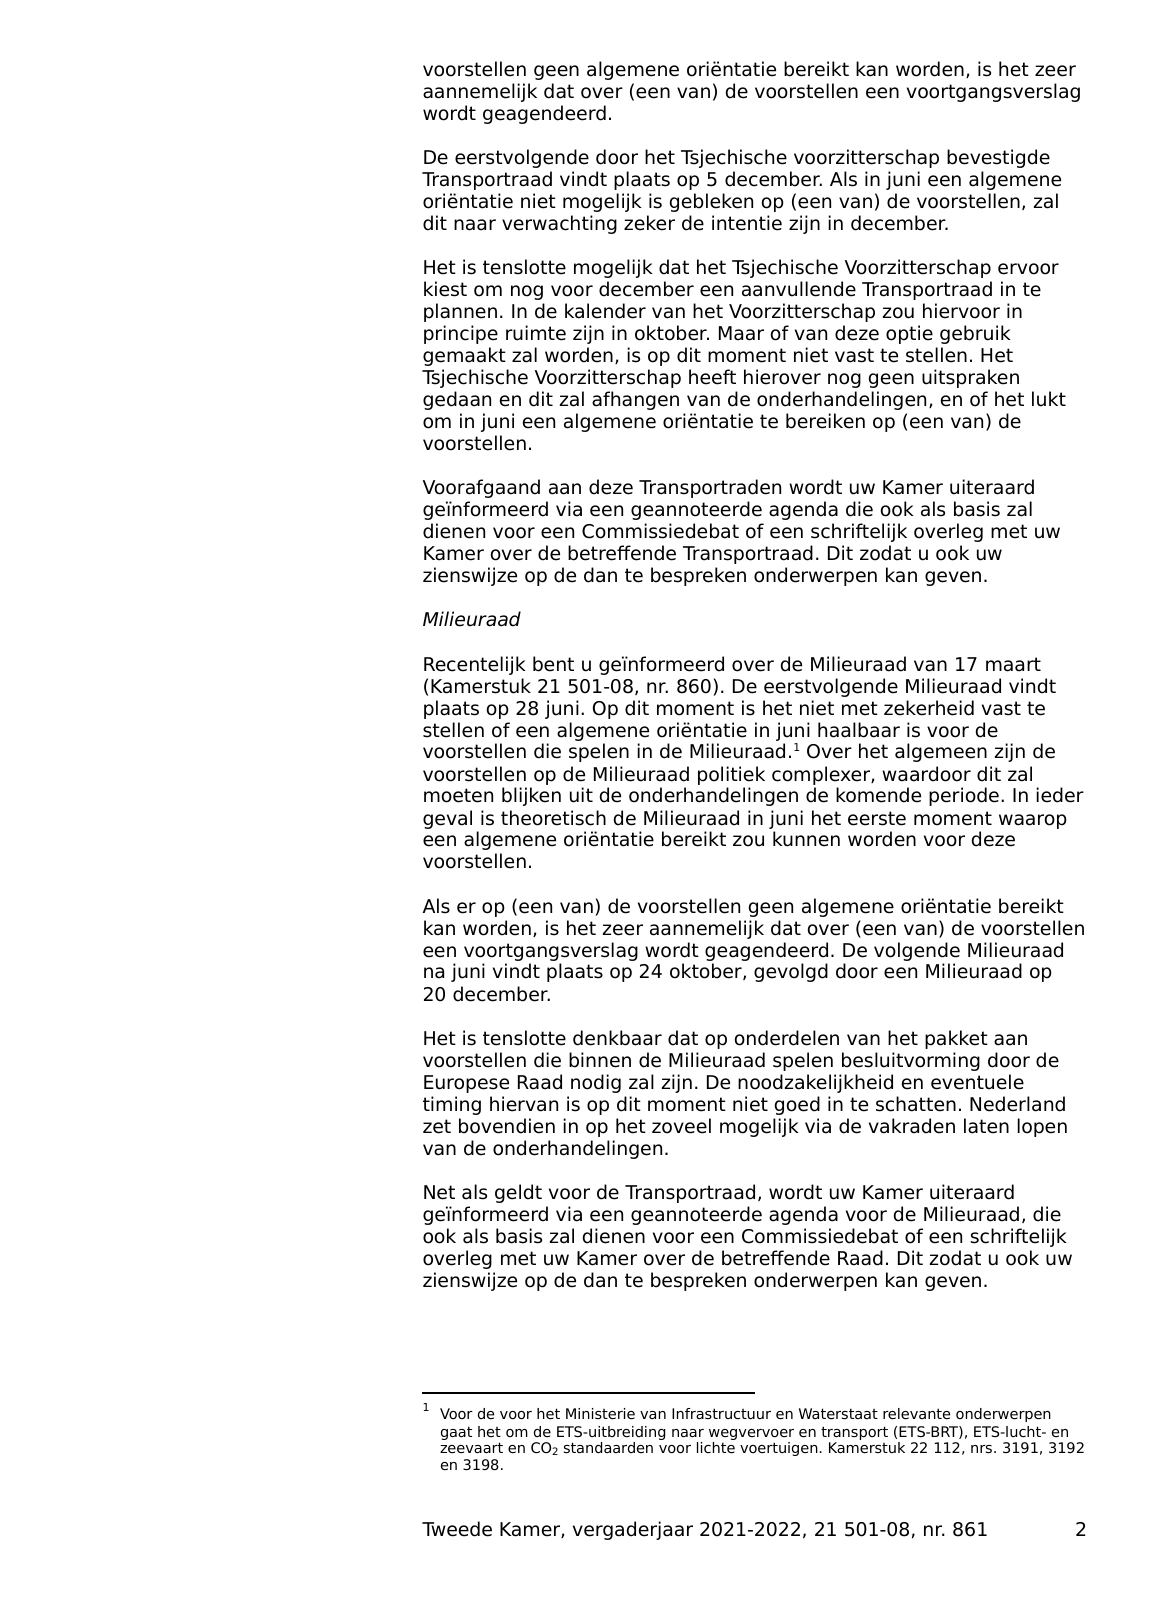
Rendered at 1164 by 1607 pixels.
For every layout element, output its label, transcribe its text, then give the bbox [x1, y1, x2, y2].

text Als er op (een van) de voorstellen geen algemene oriëntatie bereikt kan worden, is het zeer aannemelijk dat over (een van) de voorstellen een voortgangsverslag wordt geagendeerd. De volgende Milieuraad na juni vindt plaats op 24 oktober, gevolgd door een Milieuraad op 20 december. [422, 896, 1087, 1005]
subtitle Milieuraad [422, 609, 1087, 631]
text De eerstvolgende door het Tsjechische voorzitterschap bevestigde Transportraad vindt plaats op 5 december. Als in juni een algemene oriëntatie niet mogelijk is gebleken op (een van) de voorstellen, zal dit naar verwachting zeker de intentie zijn in december. [422, 147, 1087, 235]
text Recentelijk bent u geïnformeerd over de Milieuraad van 17 maart (Kamerstuk 21 501-08, nr. 860). De eerstvolgende Milieuraad vindt plaats op 28 juni. Op dit moment is het niet met zekerheid vast te stellen of een algemene oriëntatie in juni haalbaar is voor de voorstellen die spelen in de Milieuraad. Over het algemeen zijn de voorstellen op de Milieuraad politiek complexer, waardoor dit zal moeten blijken uit de onderhandelingen de komende periode. In ieder geval is theoretisch de Milieuraad in juni het eerste moment waarop een algemene oriëntatie bereikt zou kunnen worden voor deze voorstellen. [422, 653, 1087, 873]
text voorstellen geen algemene oriëntatie bereikt kan worden, is het zeer aannemelijk dat over (een van) de voorstellen een voortgangsverslag wordt geagendeerd. [422, 59, 1087, 125]
text Het is tenslotte mogelijk dat het Tsjechische Voorzitterschap ervoor kiest om nog voor december een aanvullende Transportraad in te plannen. In de kalender van het Voorzitterschap zou hiervoor in principe ruimte zijn in oktober. Maar of van deze optie gebruik gemaakt zal worden, is op dit moment niet vast te stellen. Het Tsjechische Voorzitterschap heeft hierover nog geen uitspraken gedaan en dit zal afhangen van de onderhandelingen, en of het lukt om in juni een algemene oriëntatie te bereiken op (een van) de voorstellen. [422, 257, 1087, 455]
text Net als geldt voor de Transportraad, wordt uw Kamer uiteraard geïnformeerd via een geannoteerde agenda voor de Milieuraad, die ook als basis zal dienen voor een Commissiedebat of een schriftelijk overleg met uw Kamer over de betreffende Raad. Dit zodat u ook uw zienswijze op de dan te bespreken onderwerpen kan geven. [422, 1182, 1087, 1292]
text Voor de voor het Ministerie van Infrastructuur en Waterstaat relevante onderwerpen gaat het om de ETS-uitbreiding naar wegvervoer en transport (ETS-BRT), ETS-lucht- en zeevaart en CO2 standaarden voor lichte voertuigen. Kamerstuk 22 112, nrs. 3191, 3192 en 3198. [422, 1402, 1087, 1474]
text Het is tenslotte denkbaar dat op onderdelen van het pakket aan voorstellen die binnen de Milieuraad spelen besluitvorming door de Europese Raad nodig zal zijn. De noodzakelijkheid en eventuele timing hiervan is op dit moment niet goed in te schatten. Nederland zet bovendien in op het zoveel mogelijk via de vakraden laten lopen van de onderhandelingen. [422, 1028, 1087, 1159]
text Voorafgaand aan deze Transportraden wordt uw Kamer uiteraard geïnformeerd via een geannoteerde agenda die ook als basis zal dienen voor een Commissiedebat of een schriftelijk overleg met uw Kamer over de betreffende Transportraad. Dit zodat u ook uw zienswijze op de dan te bespreken onderwerpen kan geven. [422, 477, 1087, 587]
